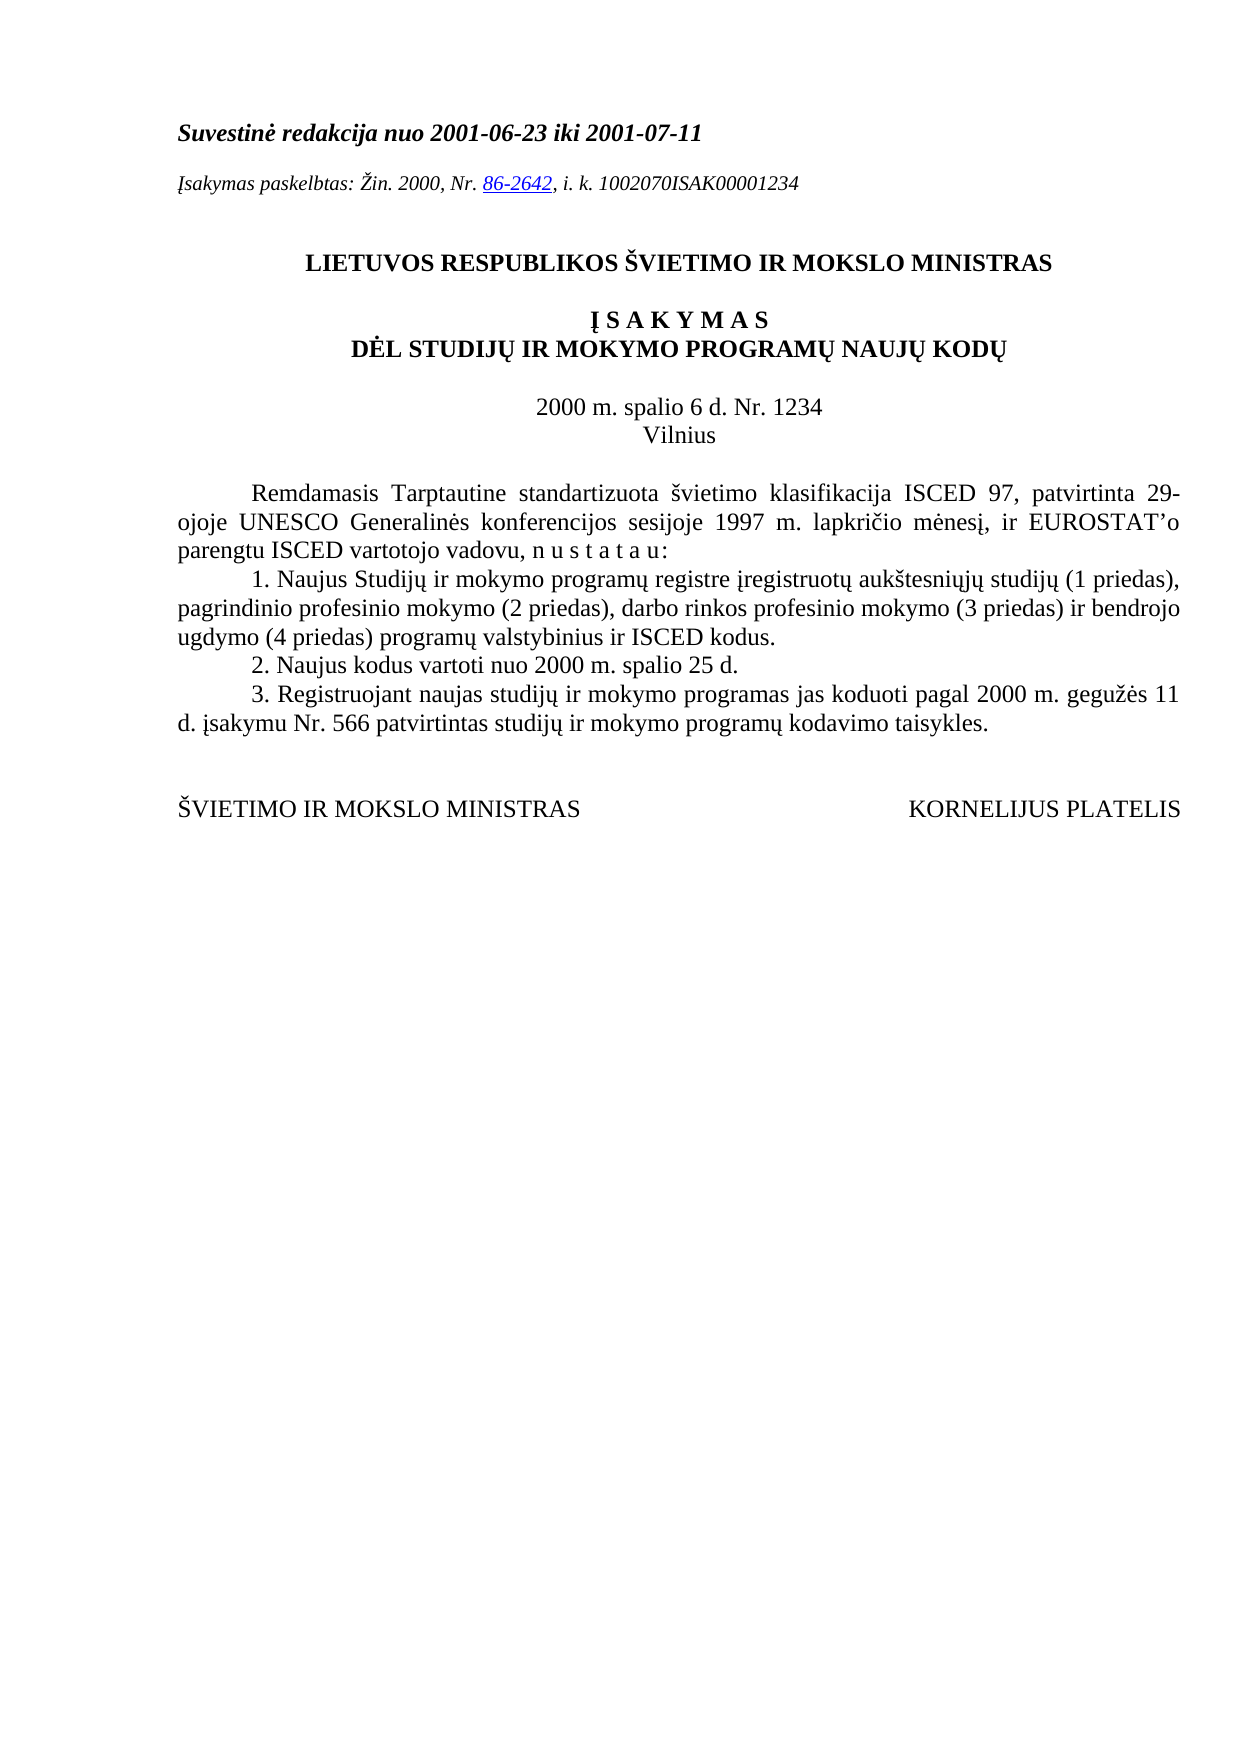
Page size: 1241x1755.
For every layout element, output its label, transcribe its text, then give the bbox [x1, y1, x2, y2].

text Įsakymas paskelbtas: Žin. 2000, Nr. 86-2642, i. k. 1002070ISAK00001234 [177, 171, 1181, 195]
text Vilnius [177, 420, 1181, 449]
text 1. Naujus Studijų ir mokymo programų registre įregistruotų aukštesniųjų studijų (1 priedas), pagrindinio profesinio mokymo (2 priedas), darbo rinkos profesinio mokymo (3 priedas) ir bendrojo ugdymo (4 priedas) programų valstybinius ir ISCED kodus. [177, 564, 1181, 650]
text Suvestinė redakcija nuo 2001-06-23 iki 2001-07-11 [177, 118, 1181, 147]
text LIETUVOS RESPUBLIKOS ŠVIETIMO IR MOKSLO MINISTRAS [177, 248, 1181, 277]
text 2000 m. spalio 6 d. Nr. 1234 [177, 392, 1181, 420]
text 3. Registruojant naujas studijų ir mokymo programas jas koduoti pagal 2000 m. gegužės 11 d. įsakymu Nr. 566 patvirtintas studijų ir mokymo programų kodavimo taisykles. [177, 679, 1181, 737]
text DĖL STUDIJŲ IR MOKYMO PROGRAMŲ NAUJŲ KODŲ [177, 334, 1181, 363]
text Remdamasis Tarptautine standartizuota švietimo klasifikacija ISCED 97, patvirtinta 29-ojoje UNESCO Generalinės konferencijos sesijoje 1997 m. lapkričio mėnesį, ir EUROSTAT’o parengtu ISCED vartotojo vadovu, nustatau: [177, 478, 1181, 564]
text 2. Naujus kodus vartoti nuo 2000 m. spalio 25 d. [177, 650, 1181, 679]
text ŠVIETIMO IR MOKSLO MINISTRAS KORNELIJUS PLATELIS [177, 794, 1181, 823]
text Į S A K Y M A S [177, 305, 1181, 334]
